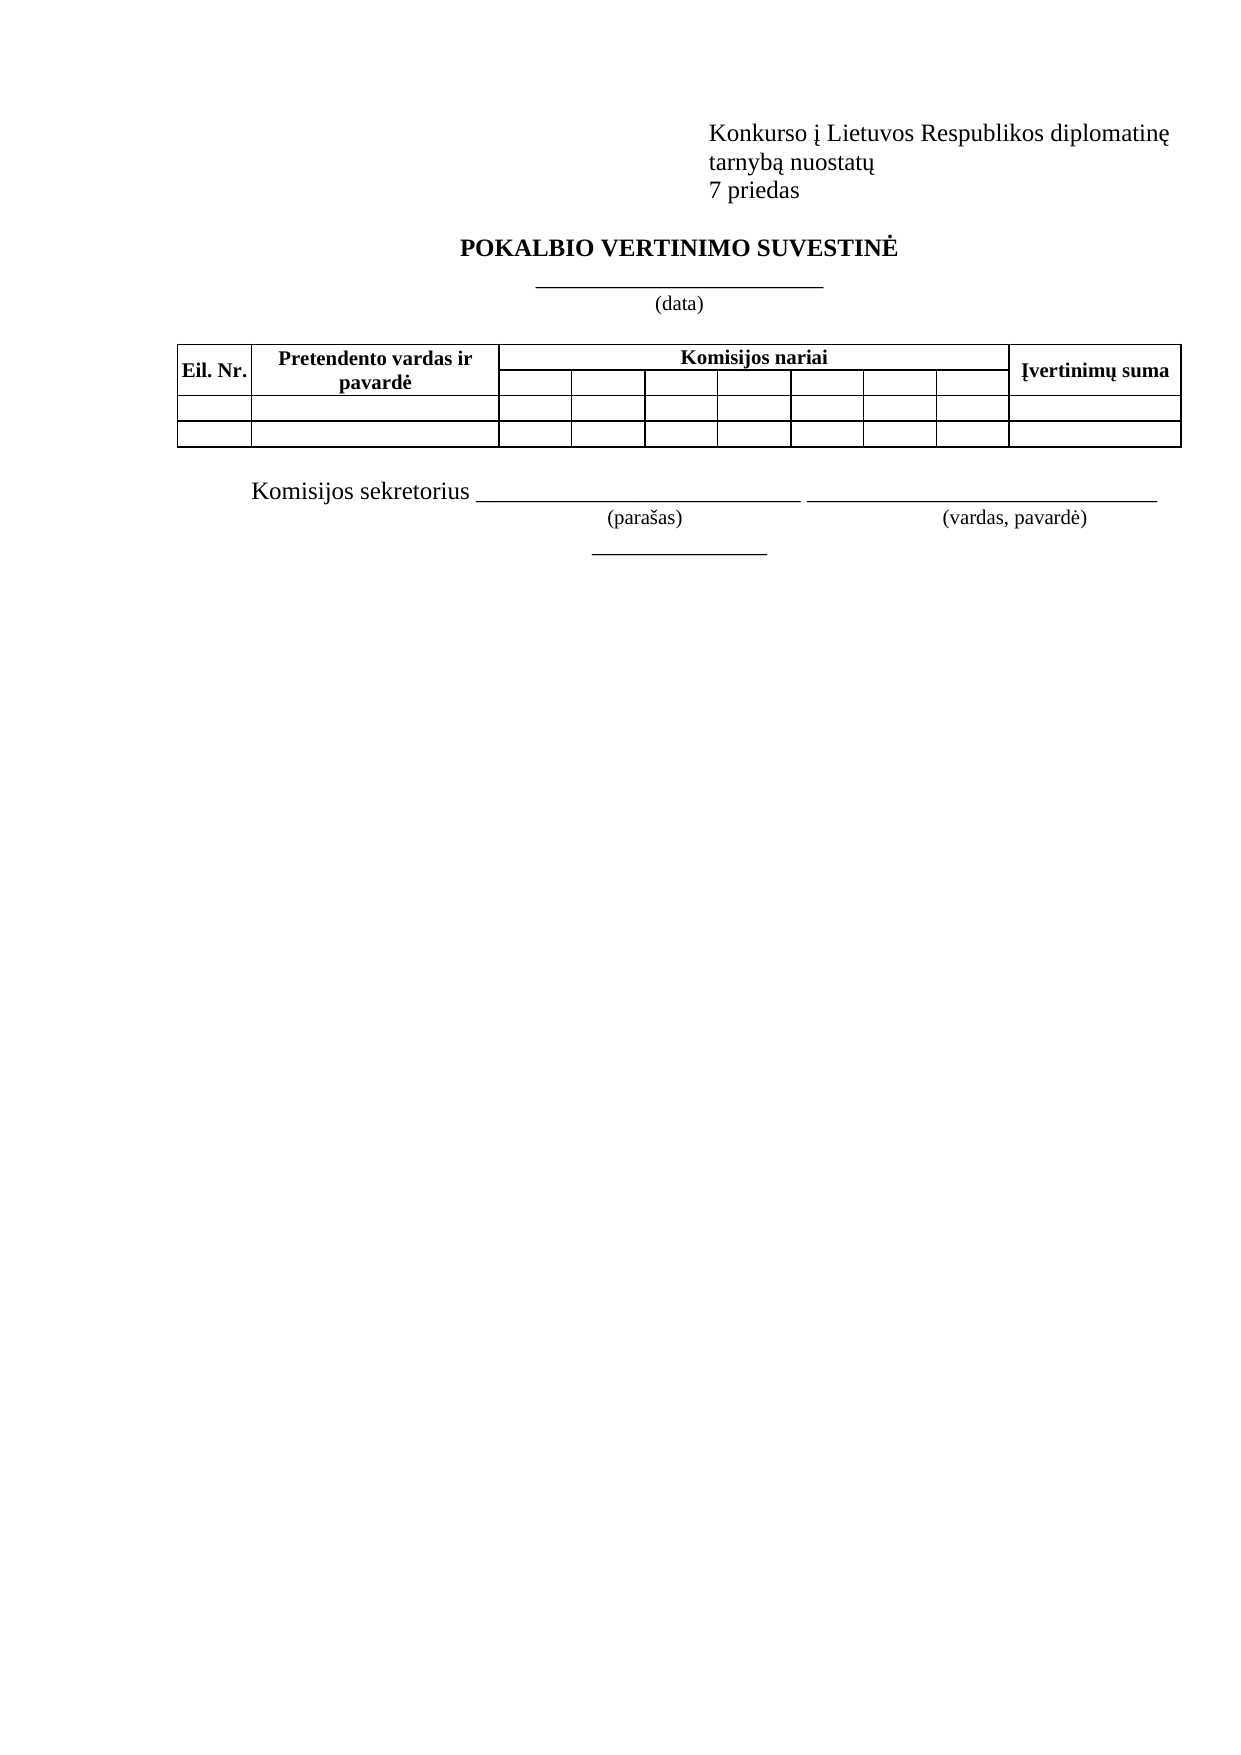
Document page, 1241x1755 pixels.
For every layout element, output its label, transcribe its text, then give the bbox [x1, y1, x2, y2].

table_cell [859, 371, 863, 395]
table_cell [252, 422, 256, 446]
table_cell [718, 371, 722, 395]
table_header Pretendento vardas ir pavardė [252, 345, 498, 395]
table_cell [937, 371, 941, 395]
table_cell [932, 422, 936, 446]
text ______________ [177, 529, 1181, 558]
table_cell [937, 396, 941, 420]
table_cell [713, 371, 717, 395]
table_cell [572, 371, 576, 395]
text (parašas) (vardas, pavardė) [177, 505, 1181, 529]
table_cell [859, 422, 863, 446]
table_cell [937, 422, 941, 446]
text 7 priedas [177, 176, 1181, 204]
table_cell [932, 396, 936, 420]
table_cell [859, 396, 863, 420]
text tarnybą nuostatų [177, 147, 1181, 176]
table_cell [713, 422, 717, 446]
table_cell [718, 396, 722, 420]
text Komisijos sekretorius ____________________________ [177, 476, 1181, 505]
table_cell [932, 371, 936, 395]
text Konkurso į Lietuvos Respublikos diplomatinę [709, 118, 1181, 147]
table_cell [713, 396, 717, 420]
table_cell [247, 422, 251, 446]
table_cell [567, 371, 571, 395]
table_cell [572, 396, 576, 420]
table_cell [252, 396, 256, 420]
table_cell [247, 396, 251, 420]
table_header Įvertinimų suma [1010, 345, 1180, 395]
table_cell [567, 396, 571, 420]
table_cell [572, 422, 576, 446]
table_cell [567, 422, 571, 446]
text _______________________ [177, 262, 1181, 291]
table_cell [718, 422, 722, 446]
text POKALBIO VERTINIMO SUVESTINĖ [177, 233, 1181, 262]
table_header Eil. Nr. [178, 345, 251, 395]
text (data) [177, 291, 1181, 315]
